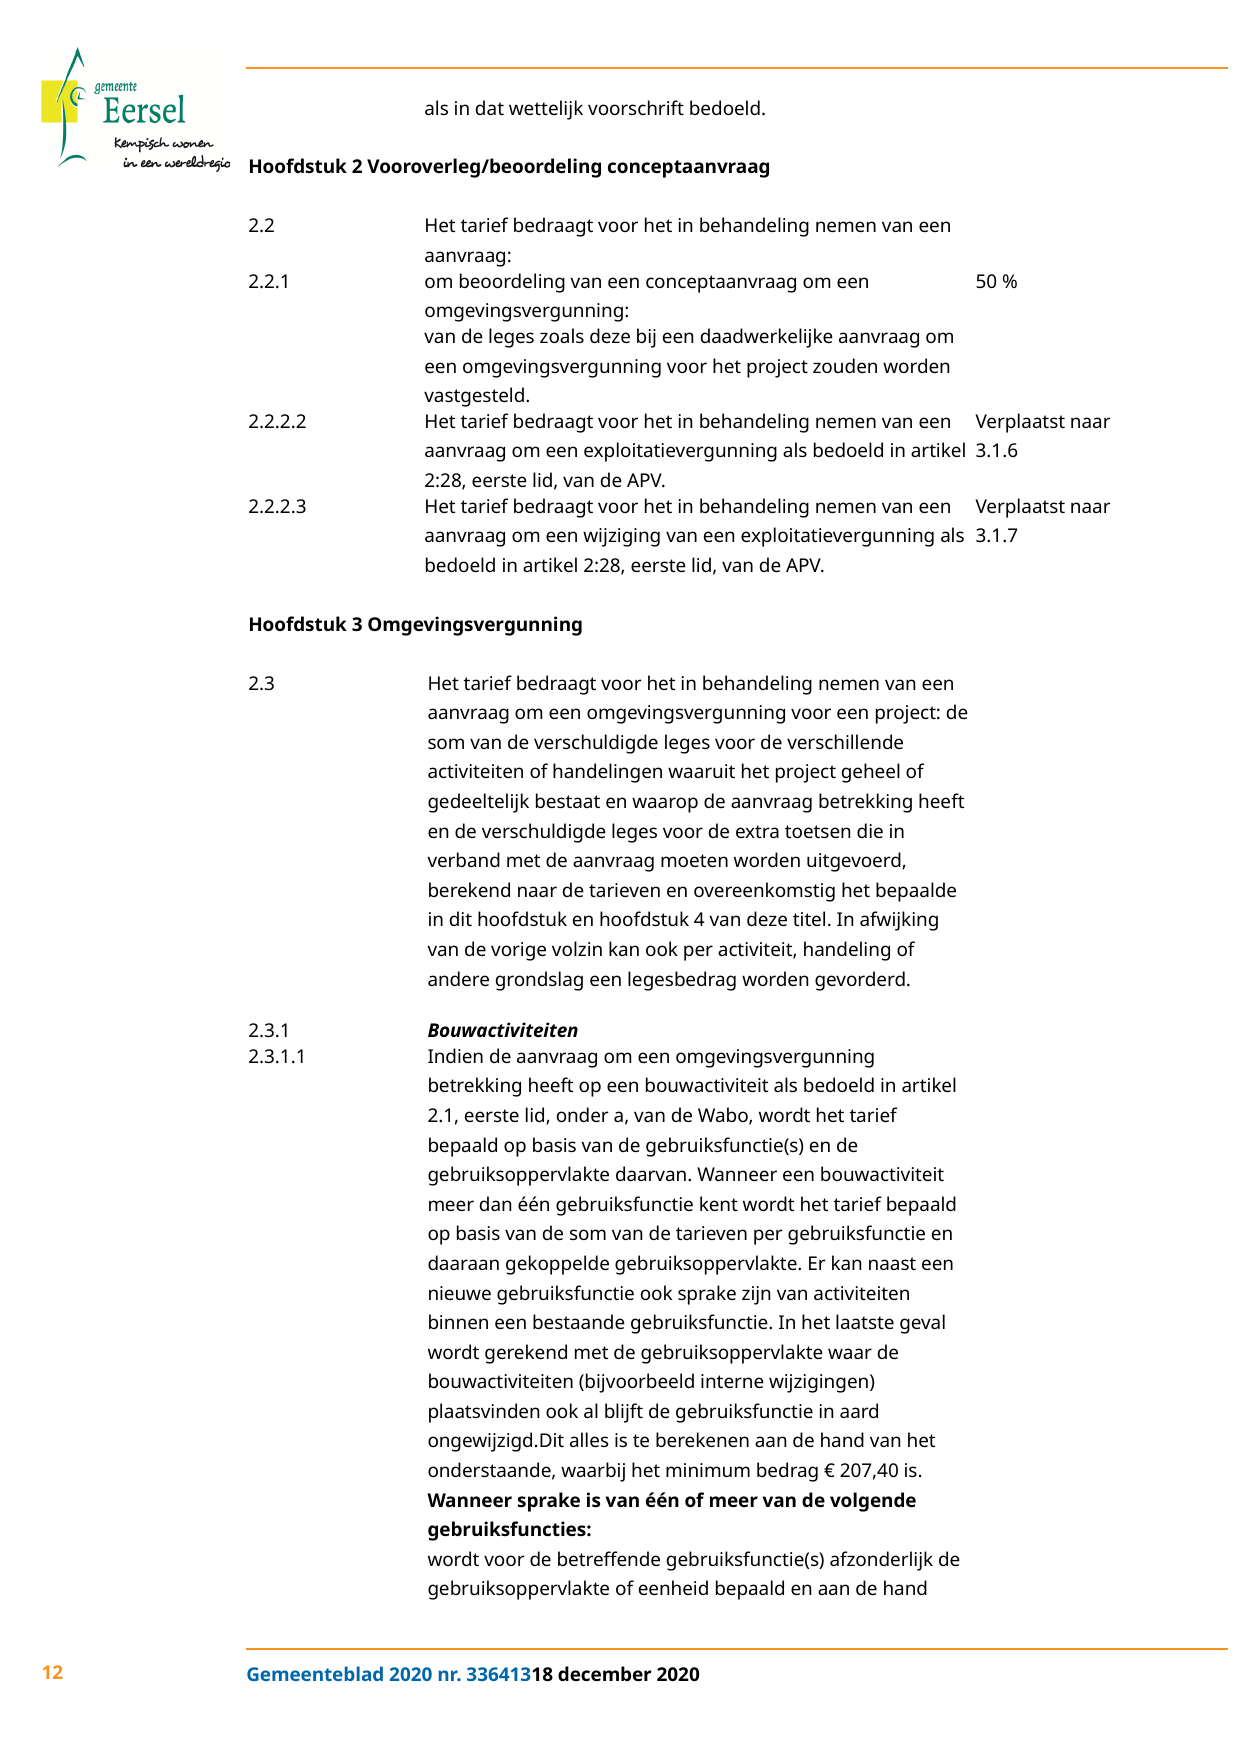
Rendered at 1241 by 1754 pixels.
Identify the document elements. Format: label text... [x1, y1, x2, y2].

table_header [975, 213, 1152, 268]
table_header Het tarief bedraagt voor het in behandeling nemen van een aanvraag: [424, 213, 975, 268]
table_cell Verplaatst naar 3.1.7 [975, 493, 1152, 578]
table_cell [975, 323, 1152, 408]
table_cell [248, 992, 427, 1017]
text Hoofdstuk 2 Vooroverleg/beoordeling conceptaanvraag [248, 153, 1152, 179]
table_cell [973, 1017, 1152, 1043]
table_cell Indien de aanvraag om een omgevingsvergunning betrekking heeft op een bouwactiviteit als bedoeld in artikel 2.1, eerste lid, onder a, van de Wabo, wordt het tarief bepaald op basis van de gebruiksfunctie(s) en de gebruiksoppervlakte daarvan. Wanneer een bouwactiviteit meer dan één gebruiksfunctie kent wordt het tarief bepaald op basis van de som van de tarieven per gebruiksfunctie en daaraan gekoppelde gebruiksoppervlakte. Er kan naast een nieuwe gebruiksfunctie ook sprake zijn van activiteiten binnen een bestaande gebruiksfunctie. In het laatste geval wordt gerekend met de gebruiksoppervlakte waar de bouwactiviteiten (bijvoorbeeld interne wijzigingen) plaatsvinden ook al blijft de gebruiksfunctie in aard ongewijzigd.Dit alles is te berekenen aan de hand van het onderstaande, waarbij het minimum bedrag € 207,40 is. Wanneer sprake is van één of meer van de volgende gebruiksfuncties: wordt voor de betreffende gebruiksfunctie(s) afzonderlijk de gebruiksoppervlakte of eenheid bepaald en aan de hand [427, 1043, 972, 1601]
table_cell 50 % [975, 268, 1152, 323]
table_cell [248, 323, 424, 408]
table_header Het tarief bedraagt voor het in behandeling nemen van een aanvraag om een omgevingsvergunning voor een project: de som van de verschuldigde leges voor de verschillende activiteiten of handelingen waaruit het project geheel of gedeeltelijk bestaat en waarop de aanvraag betrekking heeft en de verschuldigde leges voor de extra toetsen die in verband met de aanvraag moeten worden uitgevoerd, berekend naar de tarieven en overeenkomstig het bepaalde in dit hoofdstuk en hoofdstuk 4 van deze titel. In afwijking van de vorige volzin kan ook per activiteit, handeling of andere grondslag een legesbedrag worden gevorderd. [427, 670, 972, 992]
table_cell [973, 992, 1152, 1017]
table_header [973, 670, 1152, 992]
picture [41, 47, 231, 172]
table_cell [975, 95, 1152, 121]
table_cell [973, 1043, 1152, 1601]
text Hoofdstuk 3 Omgevingsvergunning [248, 611, 1152, 636]
table_header 2.2 [248, 213, 424, 268]
table_cell 2.3.1 [248, 1017, 427, 1043]
table_cell Bouwactiviteiten [427, 1017, 972, 1043]
table_cell 2.2.2.3 [248, 493, 424, 578]
table_cell Het tarief bedraagt voor het in behandeling nemen van een aanvraag om een exploitatievergunning als bedoeld in artikel 2:28, eerste lid, van de APV. [424, 408, 975, 493]
table_cell Verplaatst naar 3.1.6 [975, 408, 1152, 493]
table_cell Het tarief bedraagt voor het in behandeling nemen van een aanvraag om een wijziging van een exploitatievergunning als bedoeld in artikel 2:28, eerste lid, van de APV. [424, 493, 975, 578]
table_header 2.3 [248, 670, 427, 992]
table_cell om beoordeling van een conceptaanvraag om een omgevingsvergunning: [424, 268, 975, 323]
table_cell van de leges zoals deze bij een daadwerkelijke aanvraag om een omgevingsvergunning voor het project zouden worden vastgesteld. [424, 323, 975, 408]
table_cell 2.3.1.1 [248, 1043, 427, 1601]
table_cell als in dat wettelijk voorschrift bedoeld. [424, 95, 975, 121]
table_cell [248, 95, 424, 121]
table_cell 2.2.2.2 [248, 408, 424, 493]
table_cell [427, 992, 972, 1017]
table_cell 2.2.1 [248, 268, 424, 323]
